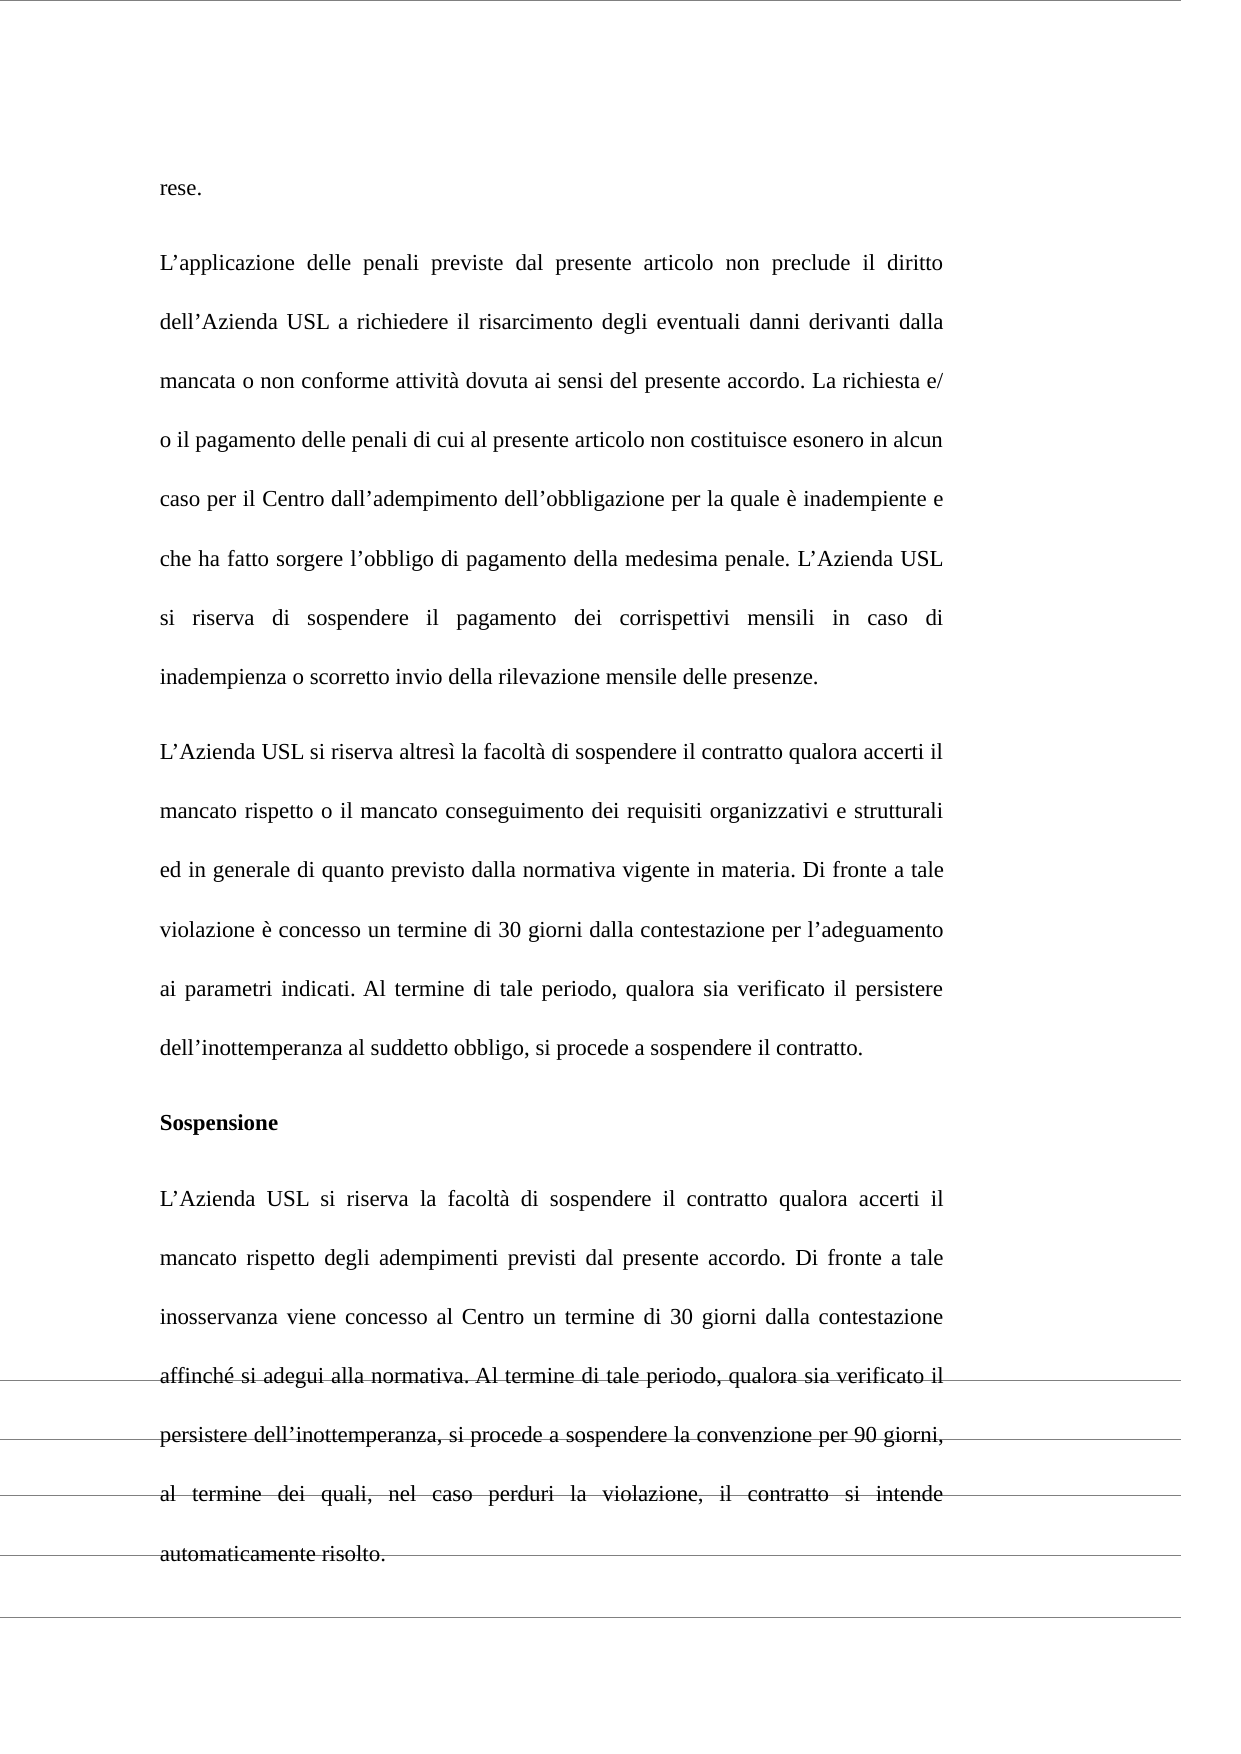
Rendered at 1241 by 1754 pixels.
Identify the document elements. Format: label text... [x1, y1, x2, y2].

text Sospensione [159, 1084, 945, 1143]
text L’Azienda USL si riserva la facoltà di sospendere il contratto qualora accerti il mancato rispetto degli adempimenti previsti dal presente accordo. Di fronte a tale inosservanza viene concesso al Centro un termine di 30 giorni dalla contestazione affinché si adegui alla normativa. Al termine di tale periodo, qualora sia verificato il persistere dell’inottemperanza, si procede a sospendere la convenzione per 90 giorni, al termine dei quali, nel caso perduri la violazione, il contratto si intende automaticamente risolto. [159, 1496, 945, 1555]
text L’applicazione delle penali previste dal presente articolo non preclude il diritto dell’Azienda USL a richiedere il risarcimento degli eventuali danni derivanti dalla mancata o non conforme attività dovuta ai sensi del presente accordo. La richiesta e/ o il pagamento delle penali di cui al presente articolo non costituisce esonero in alcun caso per il Centro dall’adempimento dell’obbligazione per la quale è inadempiente e che ha fatto sorgere l’obbligo di pagamento della medesima penale. L’Azienda USL si riserva di sospendere il pagamento dei corrispettivi mensili in caso di inadempienza o scorretto invio della rilevazione mensile delle presenze. [159, 223, 945, 696]
text rese. [159, 148, 945, 207]
text L’Azienda USL si riserva altresì la facoltà di sospendere il contratto qualora accerti il mancato rispetto o il mancato conseguimento dei requisiti organizzativi e strutturali ed in generale di quanto previsto dalla normativa vigente in materia. Di fronte a tale violazione è concesso un termine di 30 giorni dalla contestazione per l’adeguamento ai parametri indicati. Al termine di tale periodo, qualora sia verificato il persistere dell’inottemperanza al suddetto obbligo, si procede a sospendere il contratto. [159, 713, 945, 1067]
text L’Azienda USL si riserva la facoltà di sospendere il contratto qualora accerti il mancato rispetto degli adempimenti previsti dal presente accordo. Di fronte a tale inosservanza viene concesso al Centro un termine di 30 giorni dalla contestazione affinché si adegui alla normativa. Al termine di tale periodo, qualora sia verificato il persistere dell’inottemperanza, si procede a sospendere la convenzione per 90 giorni, al termine dei quali, nel caso perduri la violazione, il contratto si intende automaticamente risolto. [159, 1556, 945, 1573]
text L’Azienda USL si riserva la facoltà di sospendere il contratto qualora accerti il mancato rispetto degli adempimenti previsti dal presente accordo. Di fronte a tale inosservanza viene concesso al Centro un termine di 30 giorni dalla contestazione affinché si adegui alla normativa. Al termine di tale periodo, qualora sia verificato il persistere dell’inottemperanza, si procede a sospendere la convenzione per 90 giorni, al termine dei quali, nel caso perduri la violazione, il contratto si intende automaticamente risolto. [159, 1381, 945, 1439]
text L’Azienda USL si riserva la facoltà di sospendere il contratto qualora accerti il mancato rispetto degli adempimenti previsti dal presente accordo. Di fronte a tale inosservanza viene concesso al Centro un termine di 30 giorni dalla contestazione affinché si adegui alla normativa. Al termine di tale periodo, qualora sia verificato il persistere dell’inottemperanza, si procede a sospendere la convenzione per 90 giorni, al termine dei quali, nel caso perduri la violazione, il contratto si intende automaticamente risolto. [159, 1440, 945, 1495]
text L’Azienda USL si riserva la facoltà di sospendere il contratto qualora accerti il mancato rispetto degli adempimenti previsti dal presente accordo. Di fronte a tale inosservanza viene concesso al Centro un termine di 30 giorni dalla contestazione affinché si adegui alla normativa. Al termine di tale periodo, qualora sia verificato il persistere dell’inottemperanza, si procede a sospendere la convenzione per 90 giorni, al termine dei quali, nel caso perduri la violazione, il contratto si intende automaticamente risolto. [159, 1159, 945, 1380]
